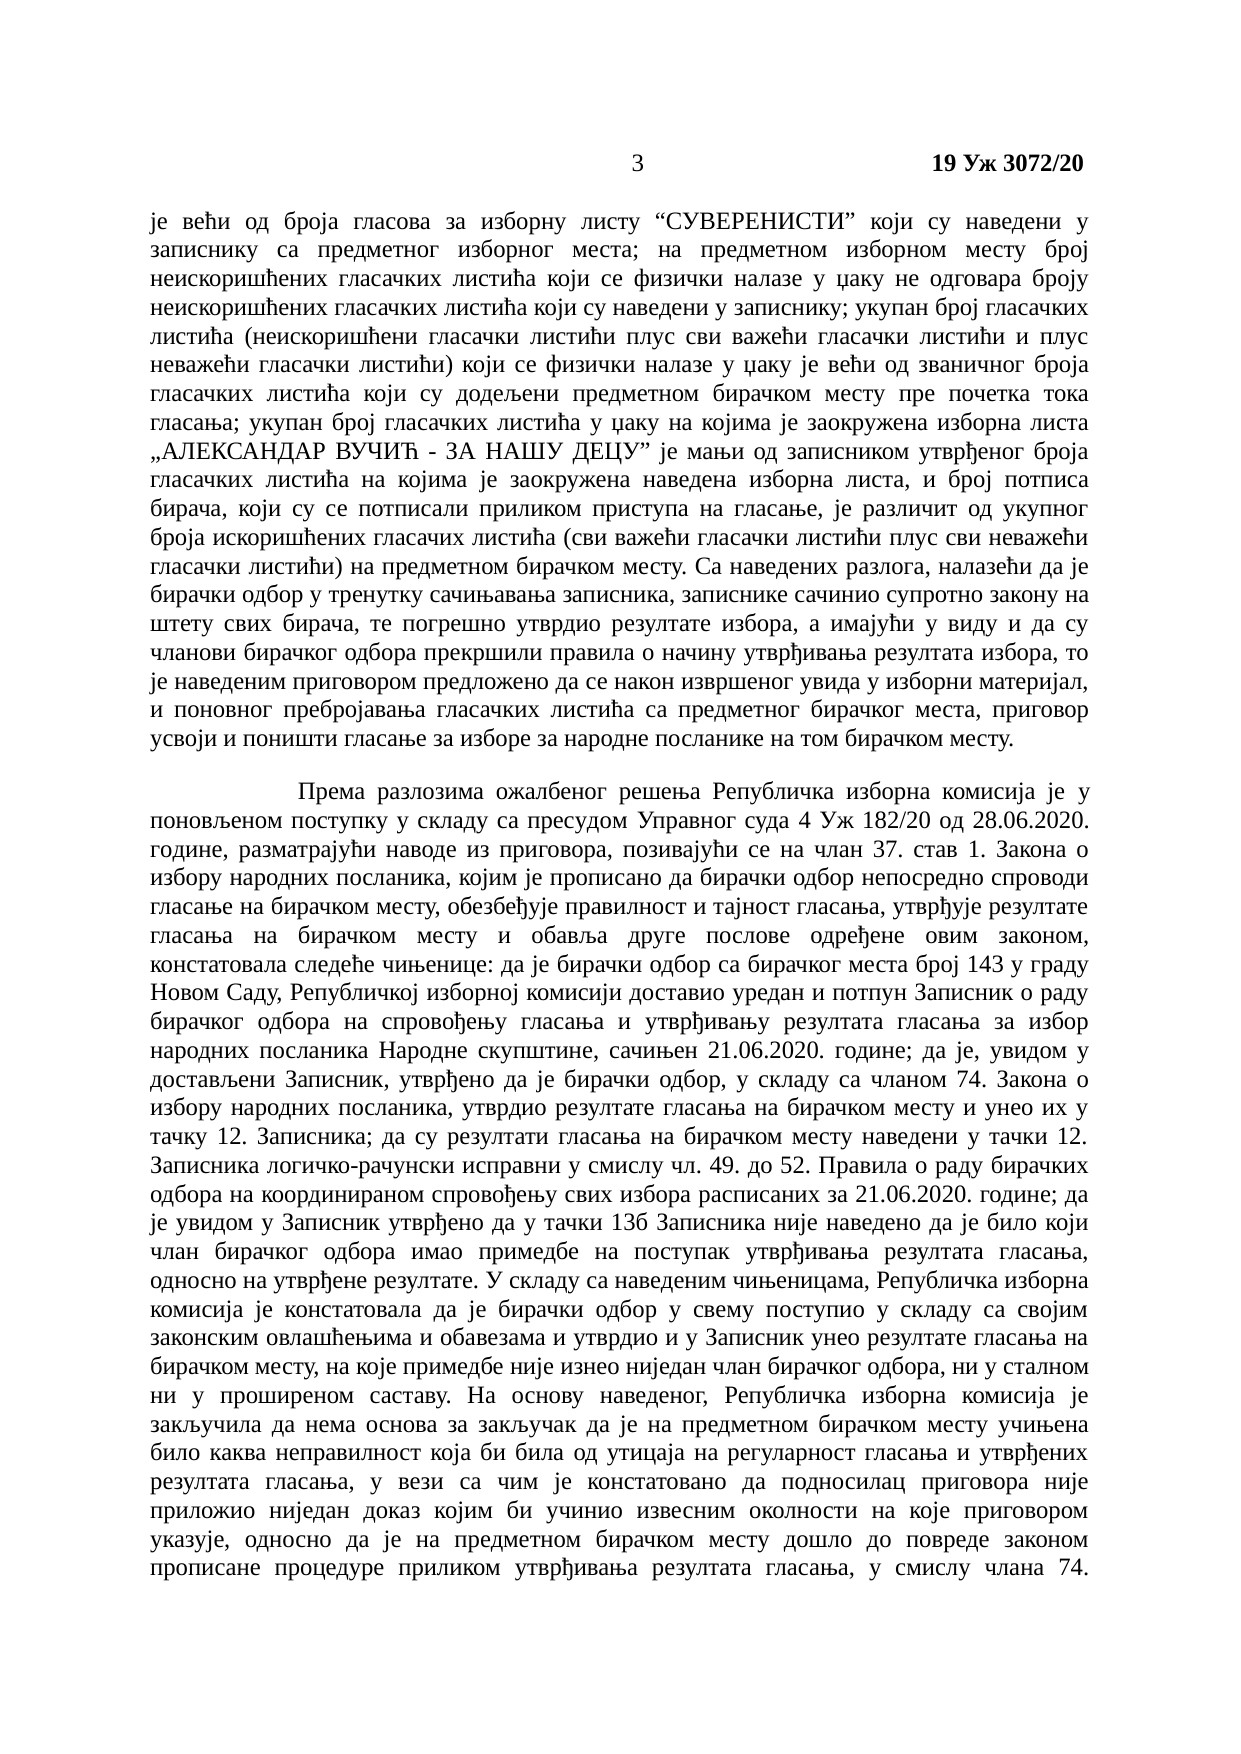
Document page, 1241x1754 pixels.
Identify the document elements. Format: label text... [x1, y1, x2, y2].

text је већи од броја гласова за изборну листу “СУВЕРЕНИСТИ” који су наведени у записнику са предметног изборног места; на предметном изборном месту број неискоришћених гласачких листића који се физички налазе у џаку не одговара броју неискоришћених гласачких листића који су наведени у записнику; укупан број гласачких листића (неискоришћени гласачки листићи плус сви важећи гласачки листићи и плус неважећи гласачки листићи) који се физички налазе у џаку је већи од званичног броја гласачких листића који су додељени предметном бирачком месту пре почетка тока гласања; укупан број гласачких листића у џаку на којима је заокружена изборна листа „АЛЕКСАНДАР ВУЧИЋ - ЗА НАШУ ДЕЦУ” је мањи од записником утврђеног броја гласачких листића на којима је заокружена наведена изборна листа, и број потписа бирача, који су се потписали приликом приступа на гласање, је различит од укупног броја искоришћених гласачих листића (сви важећи гласачки листићи плус сви неважећи гласачки листићи) на предметном бирачком месту. Са наведених разлога, налазећи да је бирачки одбор у тренутку сачињавања записника, записнике сачинио супротно закону на штету свих бирача, те погрешно утврдио резултате избора, а имајући у виду и да су чланови бирачког одбора прекршили правила о начину утврђивања резултата избора, то је наведеним приговором предложено да се након извршеног увида у изборни материјал, и поновног пребројавања гласачких листића са предметног бирачког места, приговор усвоји и поништи гласање за изборе за народне посланике на том бирачком месту. [150, 206, 1090, 752]
text Према разлозима ожалбеног решења Републичка изборна комисија је у поновљеном поступку у складу са пресудом Управног суда 4 Уж 182/20 од 28.06.2020. године, разматрајући наводе из приговора, позивајући се на члан 37. став 1. Закона о избору народних посланика, којим је прописано да бирачки одбор непосредно спроводи гласање на бирачком месту, обезбеђује правилност и тајност гласања, утврђује резултате гласања на бирачком месту и обавља друге послове одређене овим законом, констатовала следеће чињенице: да је бирачки одбор са бирачког места број 143 у граду Новом Саду, Републичкој изборној комисији доставио уредан и потпун Записник о раду бирачког одбора на спровођењу гласања и утврђивању резултата гласања за избор народних посланика Народне скупштине, сачињен 21.06.2020. године; да је, увидом у достављени Записник, утврђено да је бирачки одбор, у складу са чланом 74. Закона о избору народних посланика, утврдио резултате гласања на бирачком месту и унео их у тачку 12. Записника; да су резултати гласања на бирачком месту наведени у тачки 12. Записника логичко-рачунски исправни у смислу чл. 49. до 52. Правила о раду бирачких одбора на координираном спровођењу свих избора расписаних за 21.06.2020. године; да је увидом у Записник утврђено да у тачки 13б Записника није наведено да је било који члан бирачког одбора имао примедбе на поступак утврђивања резултата гласања, односно на утврђене резултате. У складу са наведеним чињеницама, Републичка изборна комисија је констатовала да је бирачки одбор у свему поступио у складу са својим законским овлашћењима и обавезама и утврдио и у Записник унео резултате гласања на бирачком месту, на које примедбе није изнео ниједан члан бирачког одбора, ни у сталном ни у проширеном саставу. На основу наведеног, Републичка изборна комисија је закључила да нема основа за закључак да је на предметном бирачком месту учињена било каква неправилност која би била од утицаја на регуларност гласања и утврђених резултата гласања, у вези са чим је констатовано да подносилац приговора није приложио ниједан доказ којим би учинио извесним околности на које приговором указује, односно да је на предметном бирачком месту дошло до повреде законом прописане процедуре приликом утврђивања резултата гласања, у смислу члана 74. [150, 776, 1090, 1581]
